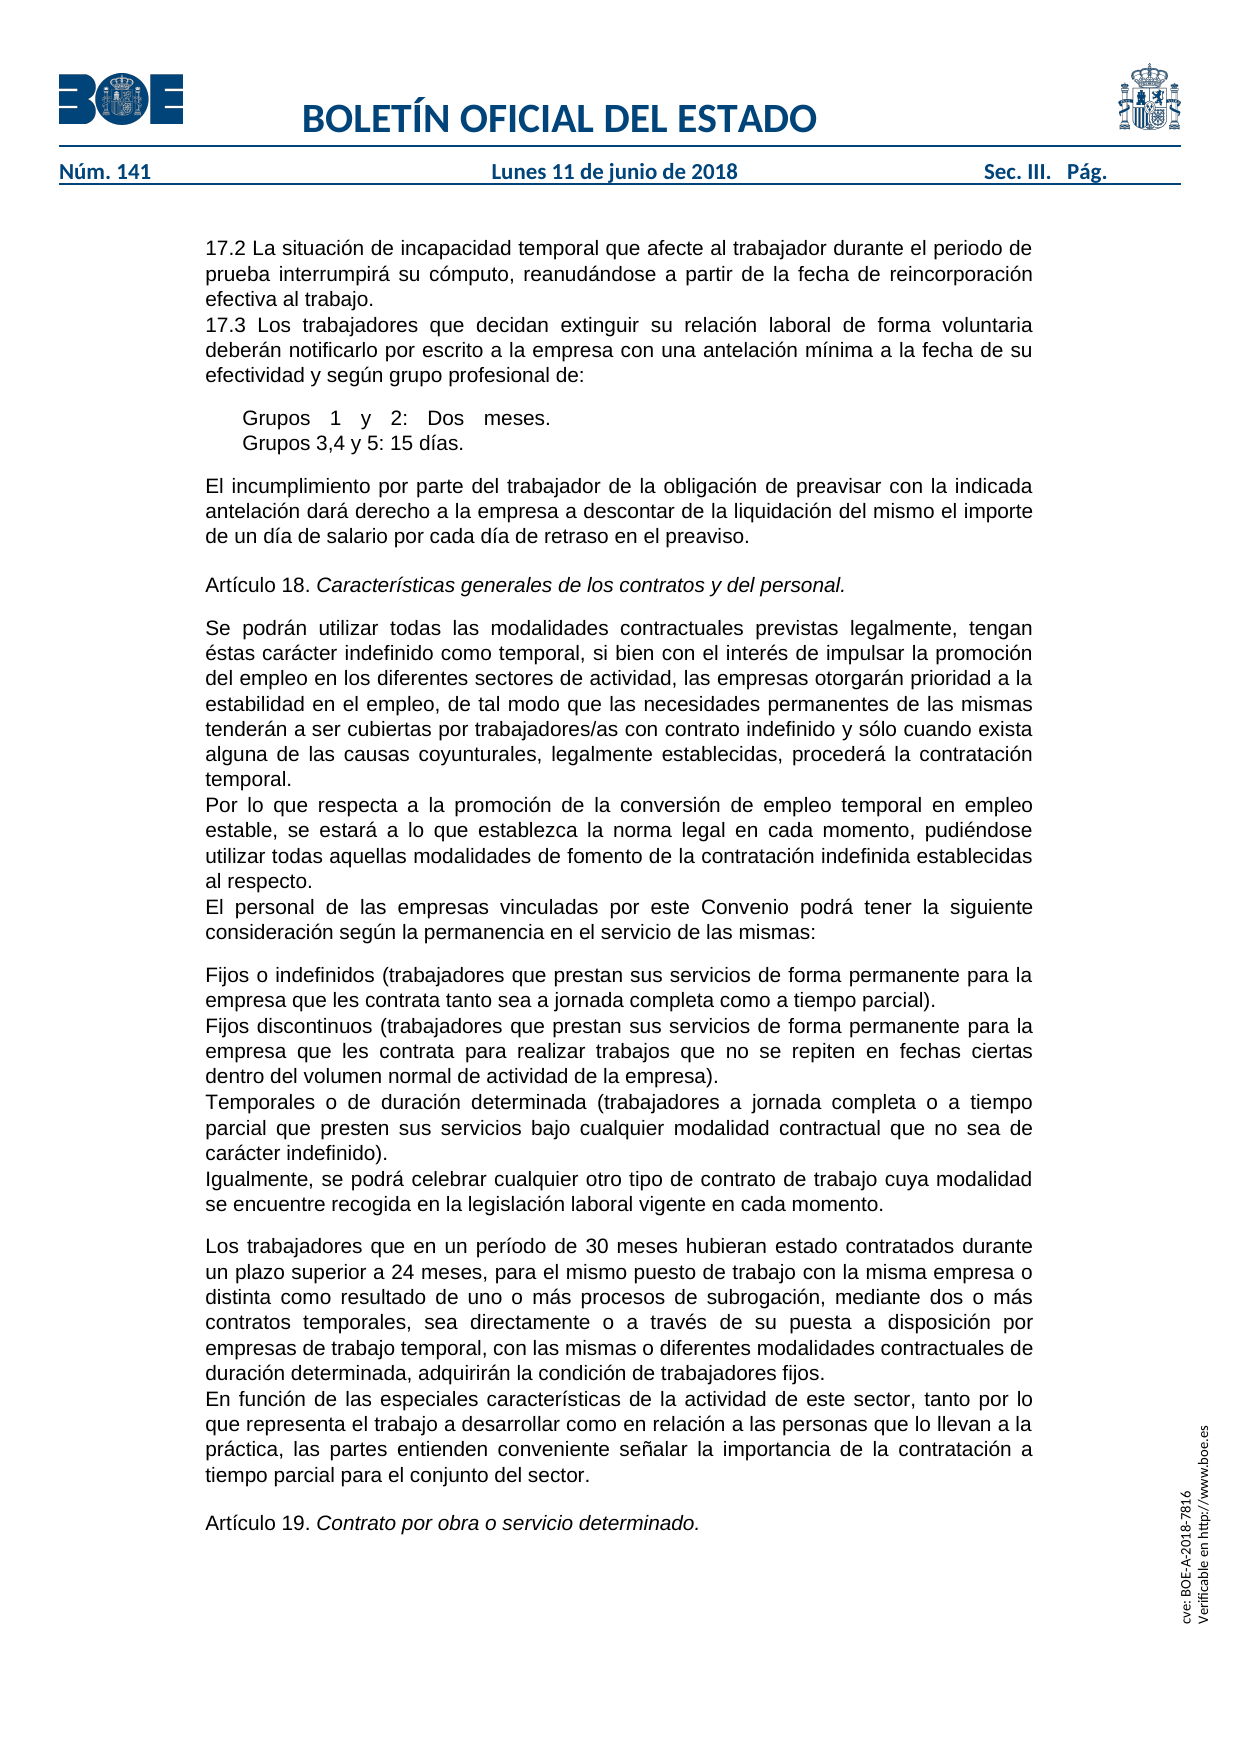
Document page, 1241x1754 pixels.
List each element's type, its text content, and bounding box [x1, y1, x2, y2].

text Fijos o indefinidos (trabajadores que prestan sus servicios de forma permanente para la empresa que les contrata tanto sea a jornada completa como a tiempo parcial). [205, 963, 1034, 1012]
text El incumplimiento por parte del trabajador de la obligación de preavisar con la indicada antelación dará derecho a la empresa a descontar de la liquidación del mismo el importe de un día de salario por cada día de retraso en el preaviso. [205, 474, 1034, 548]
text Igualmente, se podrá celebrar cualquier otro tipo de contrato de trabajo cuya modalidad se encuentre recogida en la legislación laboral vigente en cada momento. [205, 1166, 1034, 1216]
text Se podrán utilizar todas las modalidades contractuales previstas legalmente, tengan éstas carácter indefinido como temporal, si bien con el interés de impulsar la promoción del empleo en los diferentes sectores de actividad, las empresas otorgarán prioridad a la estabilidad en el empleo, de tal modo que las necesidades permanentes de las mismas tenderán a ser cubiertas por trabajadores/as con contrato indefinido y sólo cuando exista alguna de las causas coyunturales, legalmente establecidas, procederá la contratación temporal. [205, 615, 1034, 791]
text El personal de las empresas vinculadas por este Convenio podrá tener la siguiente consideración según la permanencia en el servicio de las mismas: [205, 895, 1034, 944]
text En función de las especiales características de la actividad de este sector, tanto por lo que representa el trabajo a desarrollar como en relación a las personas que lo llevan a la práctica, las partes entienden conveniente señalar la importancia de la contratación a tiempo parcial para el conjunto del sector. [205, 1387, 1034, 1486]
text Fijos discontinuos (trabajadores que prestan sus servicios de forma permanente para la empresa que les contrata para realizar trabajos que no se repiten en fechas ciertas dentro del volumen normal de actividad de la empresa). [205, 1014, 1034, 1088]
text Grupos 1 y 2: Dos meses. Grupos 3,4 y 5: 15 días. [242, 406, 551, 455]
text Temporales o de duración determinada (trabajadores a jornada completa o a tiempo parcial que presten sus servicios bajo cualquier modalidad contractual que no sea de carácter indefinido). [205, 1090, 1034, 1164]
text Los trabajadores que en un período de 30 meses hubieran estado contratados durante un plazo superior a 24 meses, para el mismo puesto de trabajo con la misma empresa o distinta como resultado de uno o más procesos de subrogación, mediante dos o más contratos temporales, sea directamente o a través de su puesta a disposición por empresas de trabajo temporal, con las mismas o diferentes modalidades contractuales de duración determinada, adquirirán la condición de trabajadores fijos. [205, 1234, 1034, 1385]
text 17.2 La situación de incapacidad temporal que afecte al trabajador durante el periodo de prueba interrumpirá su cómputo, reanudándose a partir de la fecha de reincorporación efectiva al trabajo. [205, 236, 1034, 311]
text Artículo 18. Características generales de los contratos y del personal. [205, 573, 1034, 597]
text 17.3 Los trabajadores que decidan extinguir su relación laboral de forma voluntaria deberán notificarlo por escrito a la empresa con una antelación mínima a la fecha de su efectividad y según grupo profesional de: [205, 313, 1034, 387]
text Artículo 19. Contrato por obra o servicio determinado. [205, 1511, 1034, 1535]
text Por lo que respecta a la promoción de la conversión de empleo temporal en empleo estable, se estará a lo que establezca la norma legal en cada momento, pudiéndose utilizar todas aquellas modalidades de fomento de la contratación indefinida establecidas al respecto. [205, 793, 1034, 893]
